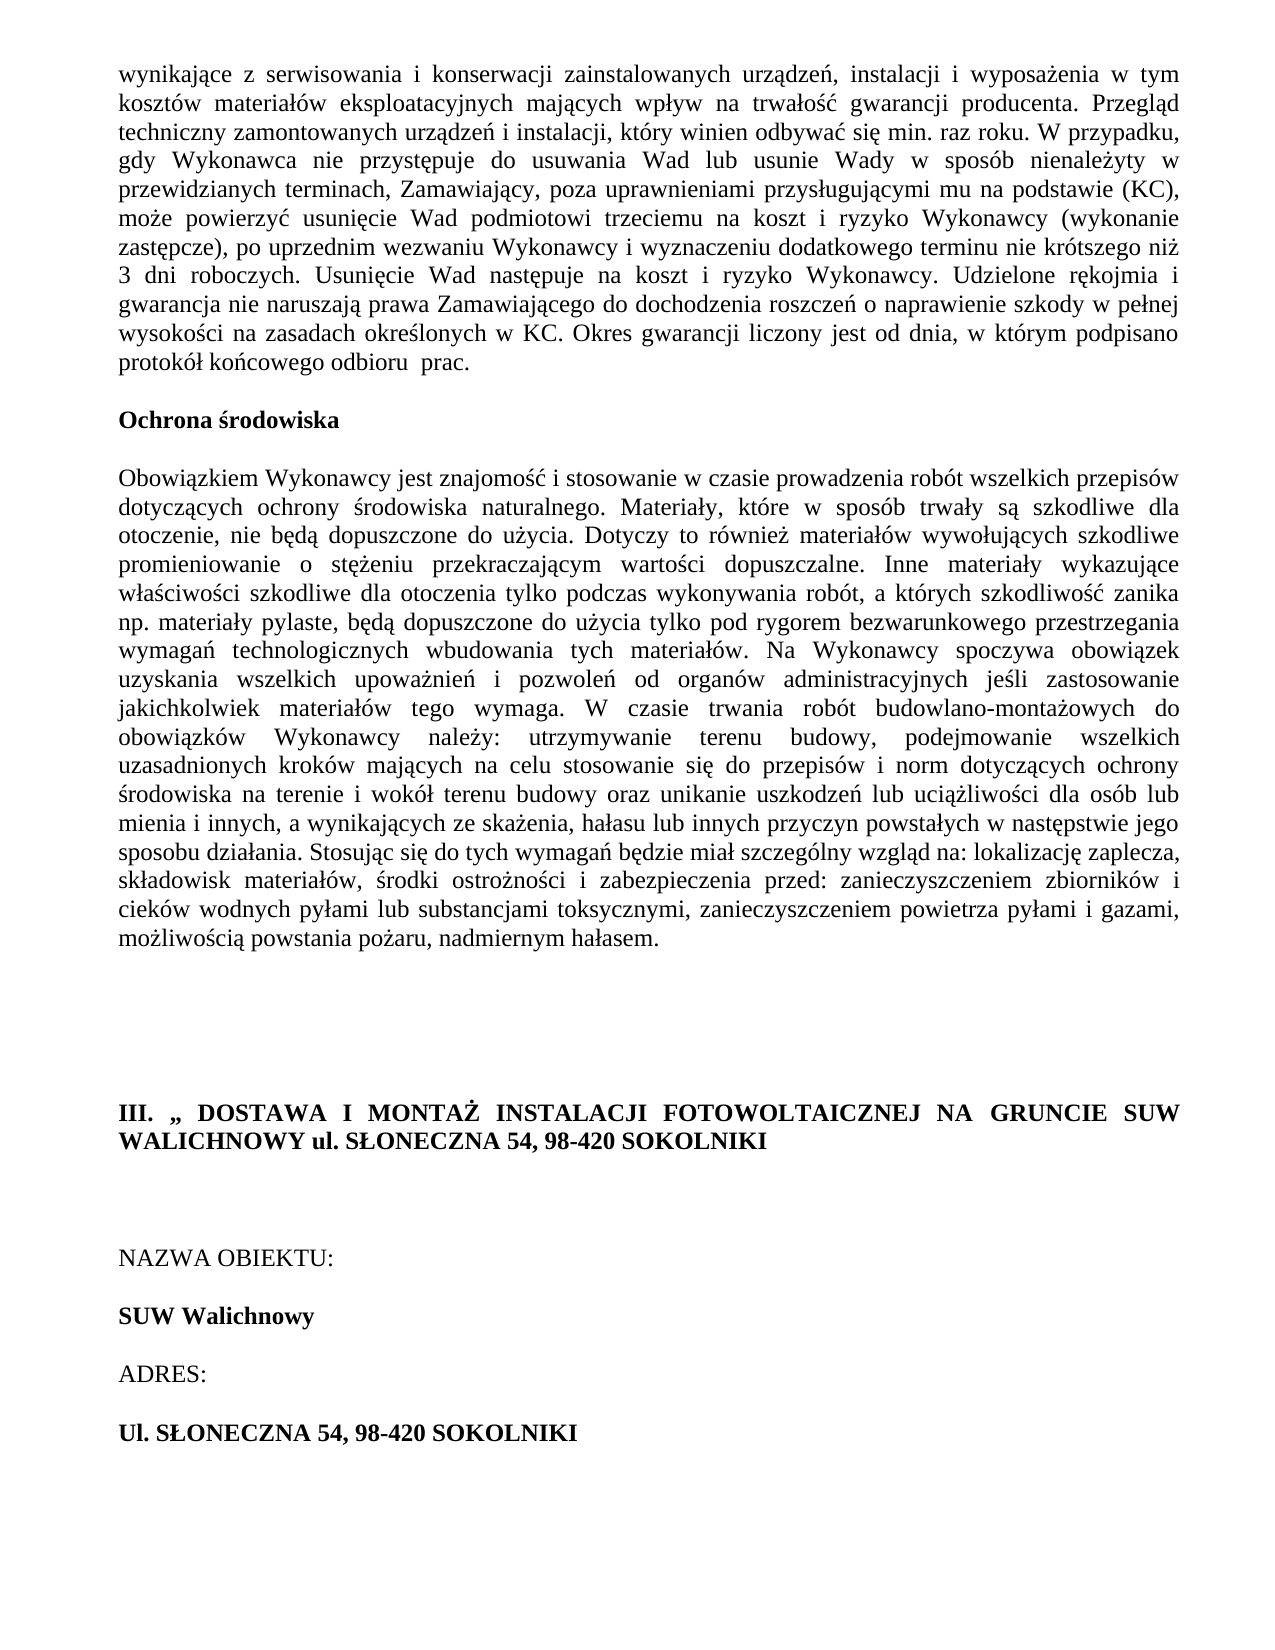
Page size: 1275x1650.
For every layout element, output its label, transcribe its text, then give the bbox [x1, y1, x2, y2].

text Ul. SŁONECZNA 54, 98-420 SOKOLNIKI [118, 1418, 1181, 1446]
text SUW Walichnowy [118, 1301, 1181, 1330]
text NAZWA OBIEKTU: [118, 1243, 1181, 1272]
text III. „ DOSTAWA I MONTAŻ INSTALACJI FOTOWOLTAICZNEJ NA GRUNCIE SUW WALICHNOWY ul. SŁONECZNA 54, 98-420 SOKOLNIKI [118, 1098, 1181, 1155]
text wynikające z serwisowania i konserwacji zainstalowanych urządzeń, instalacji i wyposażenia w tym kosztów materiałów eksploatacyjnych mających wpływ na trwałość gwarancji producenta. Przegląd techniczny zamontowanych urządzeń i instalacji, który winien odbywać się min. raz roku. W przypadku, gdy Wykonawca nie przystępuje do usuwania Wad lub usunie Wady w sposób nienależyty w przewidzianych terminach, Zamawiający, poza uprawnieniami przysługującymi mu na podstawie (KC), może powierzyć usunięcie Wad podmiotowi trzeciemu na koszt i ryzyko Wykonawcy (wykonanie zastępcze), po uprzednim wezwaniu Wykonawcy i wyznaczeniu dodatkowego terminu nie krótszego niż 3 dni roboczych. Usunięcie Wad następuje na koszt i ryzyko Wykonawcy. Udzielone rękojmia i gwarancja nie naruszają prawa Zamawiającego do dochodzenia roszczeń o naprawienie szkody w pełnej wysokości na zasadach określonych w KC. Okres gwarancji liczony jest od dnia, w którym podpisano protokół końcowego odbioru prac. [118, 59, 1181, 375]
text Obowiązkiem Wykonawcy jest znajomość i stosowanie w czasie prowadzenia robót wszelkich przepisów dotyczących ochrony środowiska naturalnego. Materiały, które w sposób trwały są szkodliwe dla otoczenie, nie będą dopuszczone do użycia. Dotyczy to również materiałów wywołujących szkodliwe promieniowanie o stężeniu przekraczającym wartości dopuszczalne. Inne materiały wykazujące właściwości szkodliwe dla otoczenia tylko podczas wykonywania robót, a których szkodliwość zanika np. materiały pylaste, będą dopuszczone do użycia tylko pod rygorem bezwarunkowego przestrzegania wymagań technologicznych wbudowania tych materiałów. Na Wykonawcy spoczywa obowiązek uzyskania wszelkich upoważnień i pozwoleń od organów administracyjnych jeśli zastosowanie jakichkolwiek materiałów tego wymaga. W czasie trwania robót budowlano-montażowych do obowiązków Wykonawcy należy: utrzymywanie terenu budowy, podejmowanie wszelkich uzasadnionych kroków mających na celu stosowanie się do przepisów i norm dotyczących ochrony środowiska na terenie i wokół terenu budowy oraz unikanie uszkodzeń lub uciążliwości dla osób lub mienia i innych, a wynikających ze skażenia, hałasu lub innych przyczyn powstałych w następstwie jego sposobu działania. Stosując się do tych wymagań będzie miał szczególny wzgląd na: lokalizację zaplecza, składowisk materiałów, środki ostrożności i zabezpieczenia przed: zanieczyszczeniem zbiorników i cieków wodnych pyłami lub substancjami toksycznymi, zanieczyszczeniem powietrza pyłami i gazami, możliwością powstania pożaru, nadmiernym hałasem. [118, 463, 1181, 952]
text ADRES: [118, 1359, 1181, 1388]
text Ochrona środowiska [118, 405, 1181, 433]
